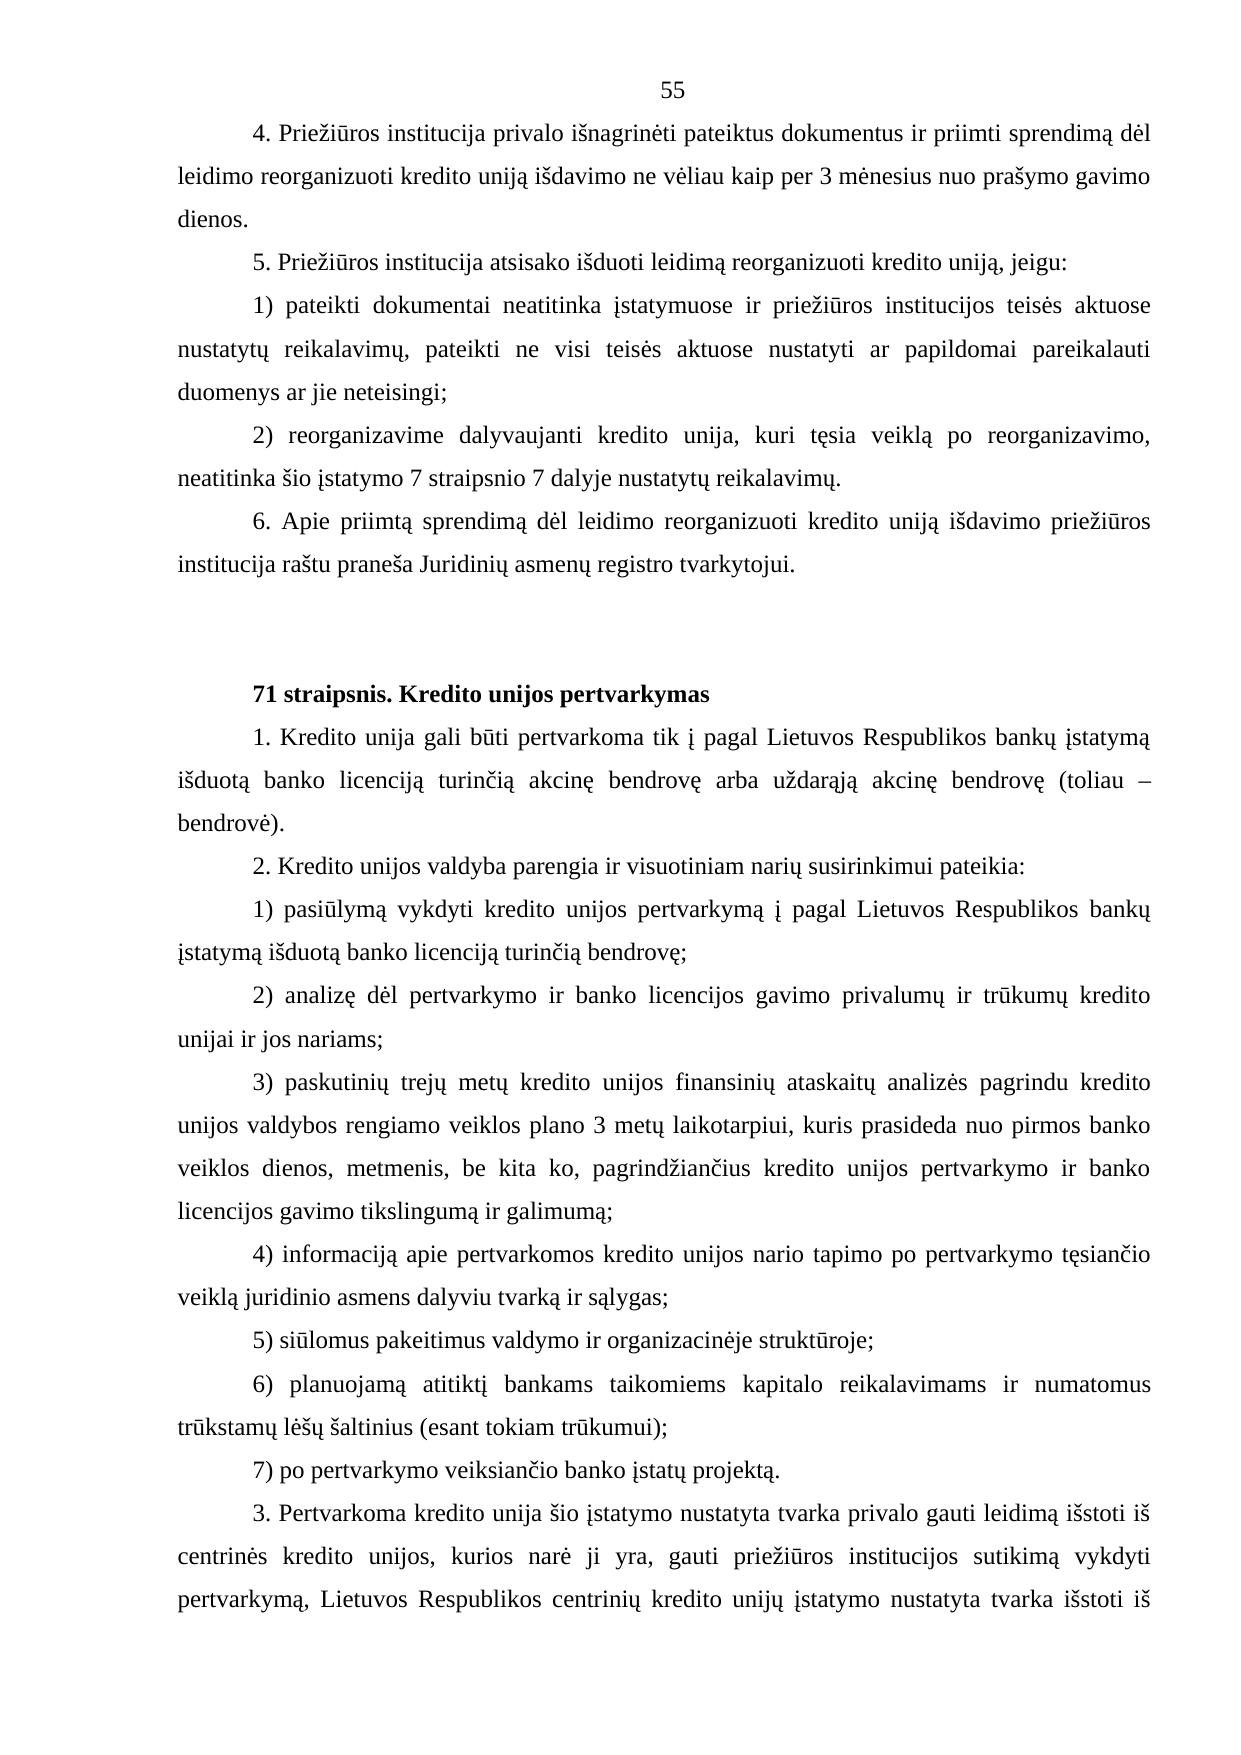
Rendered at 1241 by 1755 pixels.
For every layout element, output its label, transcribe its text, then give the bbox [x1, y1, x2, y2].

text 2) analizę dėl pertvarkymo ir banko licencijos gavimo privalumų ir trūkumų kredito unijai ir jos nariams; [177, 981, 1152, 1052]
text 71 straipsnis. Kredito unijos pertvarkymas [177, 679, 1152, 707]
text 3) paskutinių trejų metų kredito unijos finansinių ataskaitų analizės pagrindu kredito unijos valdybos rengiamo veiklos plano 3 metų laikotarpiui, kuris prasideda nuo pirmos banko veiklos dienos, metmenis, be kita ko, pagrindžiančius kredito unijos pertvarkymo ir banko licencijos gavimo tikslingumą ir galimumą; [177, 1067, 1152, 1225]
text 5) siūlomus pakeitimus valdymo ir organizacinėje struktūroje; [177, 1326, 1152, 1354]
text 4) informaciją apie pertvarkomos kredito unijos nario tapimo po pertvarkymo tęsiančio veiklą juridinio asmens dalyviu tvarką ir sąlygas; [177, 1239, 1152, 1311]
text 5. Priežiūros institucija atsisako išduoti leidimą reorganizuoti kredito uniją, jeigu: [177, 247, 1152, 276]
text 2) reorganizavime dalyvaujanti kredito unija, kuri tęsia veiklą po reorganizavimo, neatitinka šio įstatymo 7 straipsnio 7 dalyje nustatytų reikalavimų. [177, 420, 1152, 492]
text 2. Kredito unijos valdyba parengia ir visuotiniam narių susirinkimui pateikia: [177, 851, 1152, 880]
text 6. Apie priimtą sprendimą dėl leidimo reorganizuoti kredito uniją išdavimo priežiūros institucija raštu praneša Juridinių asmenų registro tvarkytojui. [177, 506, 1152, 578]
text 6) planuojamą atitiktį bankams taikomiems kapitalo reikalavimams ir numatomus trūkstamų lėšų šaltinius (esant tokiam trūkumui); [177, 1369, 1152, 1441]
text 1) pasiūlymą vykdyti kredito unijos pertvarkymą į pagal Lietuvos Respublikos bankų įstatymą išduotą banko licenciją turinčią bendrovę; [177, 894, 1152, 966]
text 1) pateikti dokumentai neatitinka įstatymuose ir priežiūros institucijos teisės aktuose nustatytų reikalavimų, pateikti ne visi teisės aktuose nustatyti ar papildomai pareikalauti duomenys ar jie neteisingi; [177, 291, 1152, 406]
text 7) po pertvarkymo veiksiančio banko įstatų projektą. [177, 1455, 1152, 1484]
text 4. Priežiūros institucija privalo išnagrinėti pateiktus dokumentus ir priimti sprendimą dėl leidimo reorganizuoti kredito uniją išdavimo ne vėliau kaip per 3 mėnesius nuo prašymo gavimo dienos. [177, 118, 1152, 233]
text 3. Pertvarkoma kredito unija šio įstatymo nustatyta tvarka privalo gauti leidimą išstoti iš centrinės kredito unijos, kurios narė ji yra, gauti priežiūros institucijos sutikimą vykdyti pertvarkymą, Lietuvos Respublikos centrinių kredito unijų įstatymo nustatyta tvarka išstoti iš [177, 1498, 1152, 1613]
text 1. Kredito unija gali būti pertvarkoma tik į pagal Lietuvos Respublikos bankų įstatymą išduotą banko licenciją turinčią akcinę bendrovę arba uždarąją akcinę bendrovę (toliau – bendrovė). [177, 722, 1152, 837]
